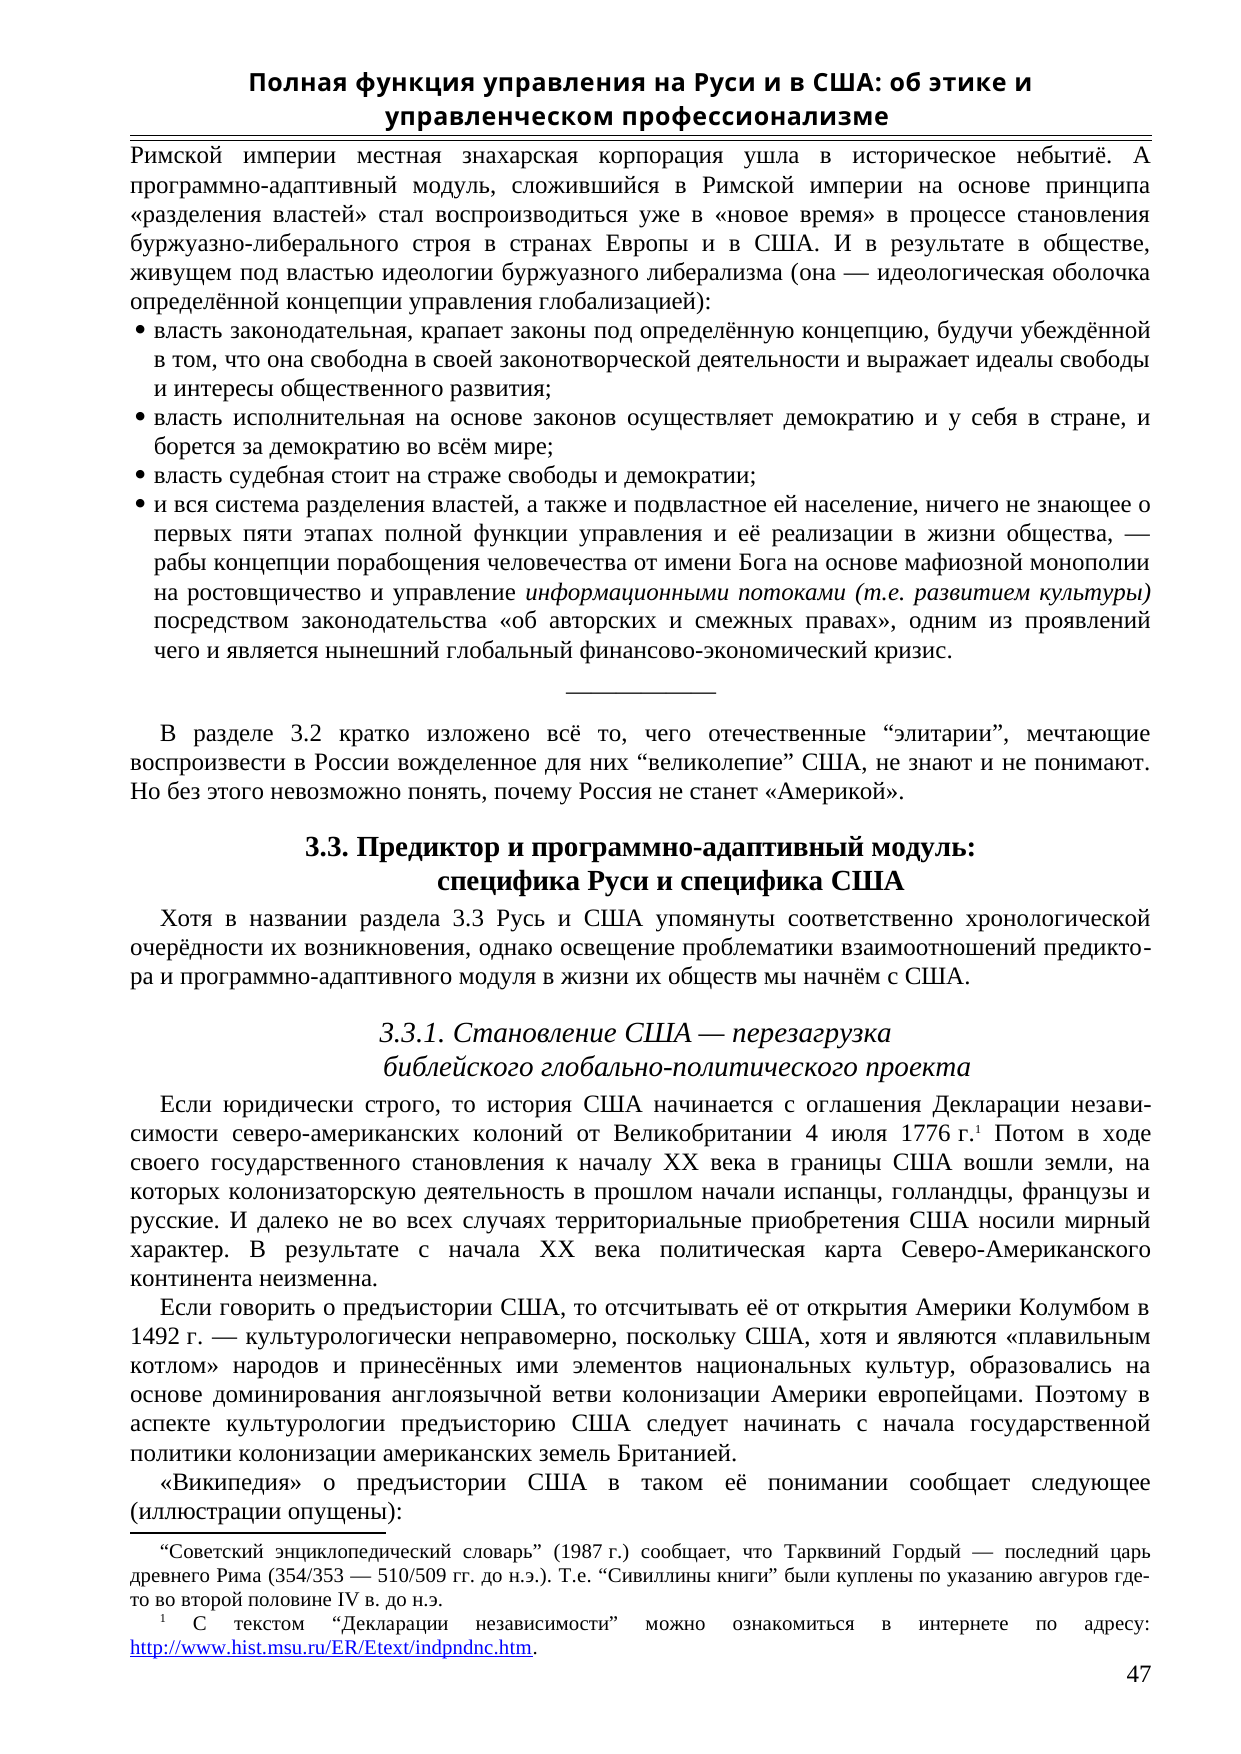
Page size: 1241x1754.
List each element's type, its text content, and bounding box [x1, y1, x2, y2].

subtitle 3.3.1. Становление США — перезагрузка библейского глобально-политического проекта [130, 1015, 1152, 1082]
text Римской империи местная знахарская корпорация ушла в историческое небытиё. А программно-адаптивный модуль, сложившийся в Римской империи на основе принципа «разделения властей» стал воспроизводиться уже в «новое время» в процессе становления буржуазно-либерального строя в странах Европы и в США. И в результате в обществе, живущем под властью идеологии буржуазного либерализма (она — идеологическая оболочка определённой концепции управления глобализацией): [130, 141, 1152, 315]
list и вся система разделения властей, а также и подвластное ей население, ничего не знающее о первых пяти этапах полной функции управления и её реализации в жизни общества, — рабы концепции порабощения человечества от имени Бога на основе мафиозной монополии на ростовщичество и управление информационными потоками (т.е. развитием культуры) посредством законодательства «об авторских и смежных правах», одним из проявлений чего и является нынешний глобальный финансово-экономический кризис. [136, 489, 1152, 663]
text «Википедия» о предъистории США в таком её понимании сообщает следующее (иллюстрации опущены): [130, 1466, 1152, 1524]
text Если говорить о предъистории США, то отсчитывать её от открытия Америки Колумбом в 1492 г. — культурологически неправомерно, поскольку США, хотя и являются «плавильным котлом» народов и принесённых ими элементов национальных культур, образовались на основе доминирования англоязычной ветви колонизации Америки европейцами. Поэтому в аспекте культурологии предъисторию США следует начинать с начала государственной политики колонизации американских земель Британией. [130, 1292, 1152, 1466]
text Если юридически строго, то история США начинается с оглашения Декларации неза­ви­симости северо-американских колоний от Великобритании 4 июля 1776 г. Потом в ходе своего государственного становления к началу ХХ века в границы США вошли земли, на которых колонизаторскую деятельность в прошлом начали испанцы, голландцы, французы и русские. И далеко не во всех случаях территориальные приобретения США носили мирный характер. В результате с начала ХХ века политическая карта Северо-Американского континента неизменна. [130, 1089, 1152, 1292]
text —————— [130, 676, 1152, 705]
text “Советский энциклопедический словарь” (1987 г.) сообщает, что Тарквиний Гордый — последний царь древнего Рима (354/353 — 510/509 гг. до н.э.). Т.е. “Сивиллины книги” были куплены по указанию авгуров где-то во второй половине IV в. до н.э. [130, 1539, 1152, 1611]
text С текстом “Декларации независимости” можно ознакомиться в интернете по адресу: http://www.hist.msu.ru/ER/Etext/indpndnc.htm. [130, 1611, 1152, 1659]
subtitle 3.3. Предиктор и программно-адаптивный модуль: специфика Руси и специфика США [130, 830, 1152, 897]
list власть законодательная, крапает законы под определённую концепцию, будучи убеждённой в том, что она свободна в своей законотворческой деятельности и выражает идеалы свободы и интересы общественного развития; [136, 315, 1152, 402]
text В разделе 3.2 кратко изложено всё то, чего отечественные “элитарии”, мечтающие воспроизвести в России вожделенное для них “великолепие” США, не знают и не понимают. Но без этого невозможно понять, почему Россия не станет «Америкой». [130, 718, 1152, 805]
list власть исполнительная на основе законов осуществляет демократию и у себя в стране, и борется за демократию во всём мире; [136, 402, 1152, 460]
list власть судебная стоит на страже свободы и демократии; [136, 460, 1152, 489]
text Хотя в названии раздела 3.3 Русь и США упомянуты соответственно хронологической очерёдности их возникновения, однако освещение проблематики взаимоотношений предикто­ра и программно-адаптивного модуля в жизни их обществ мы начнём с США. [130, 903, 1152, 990]
